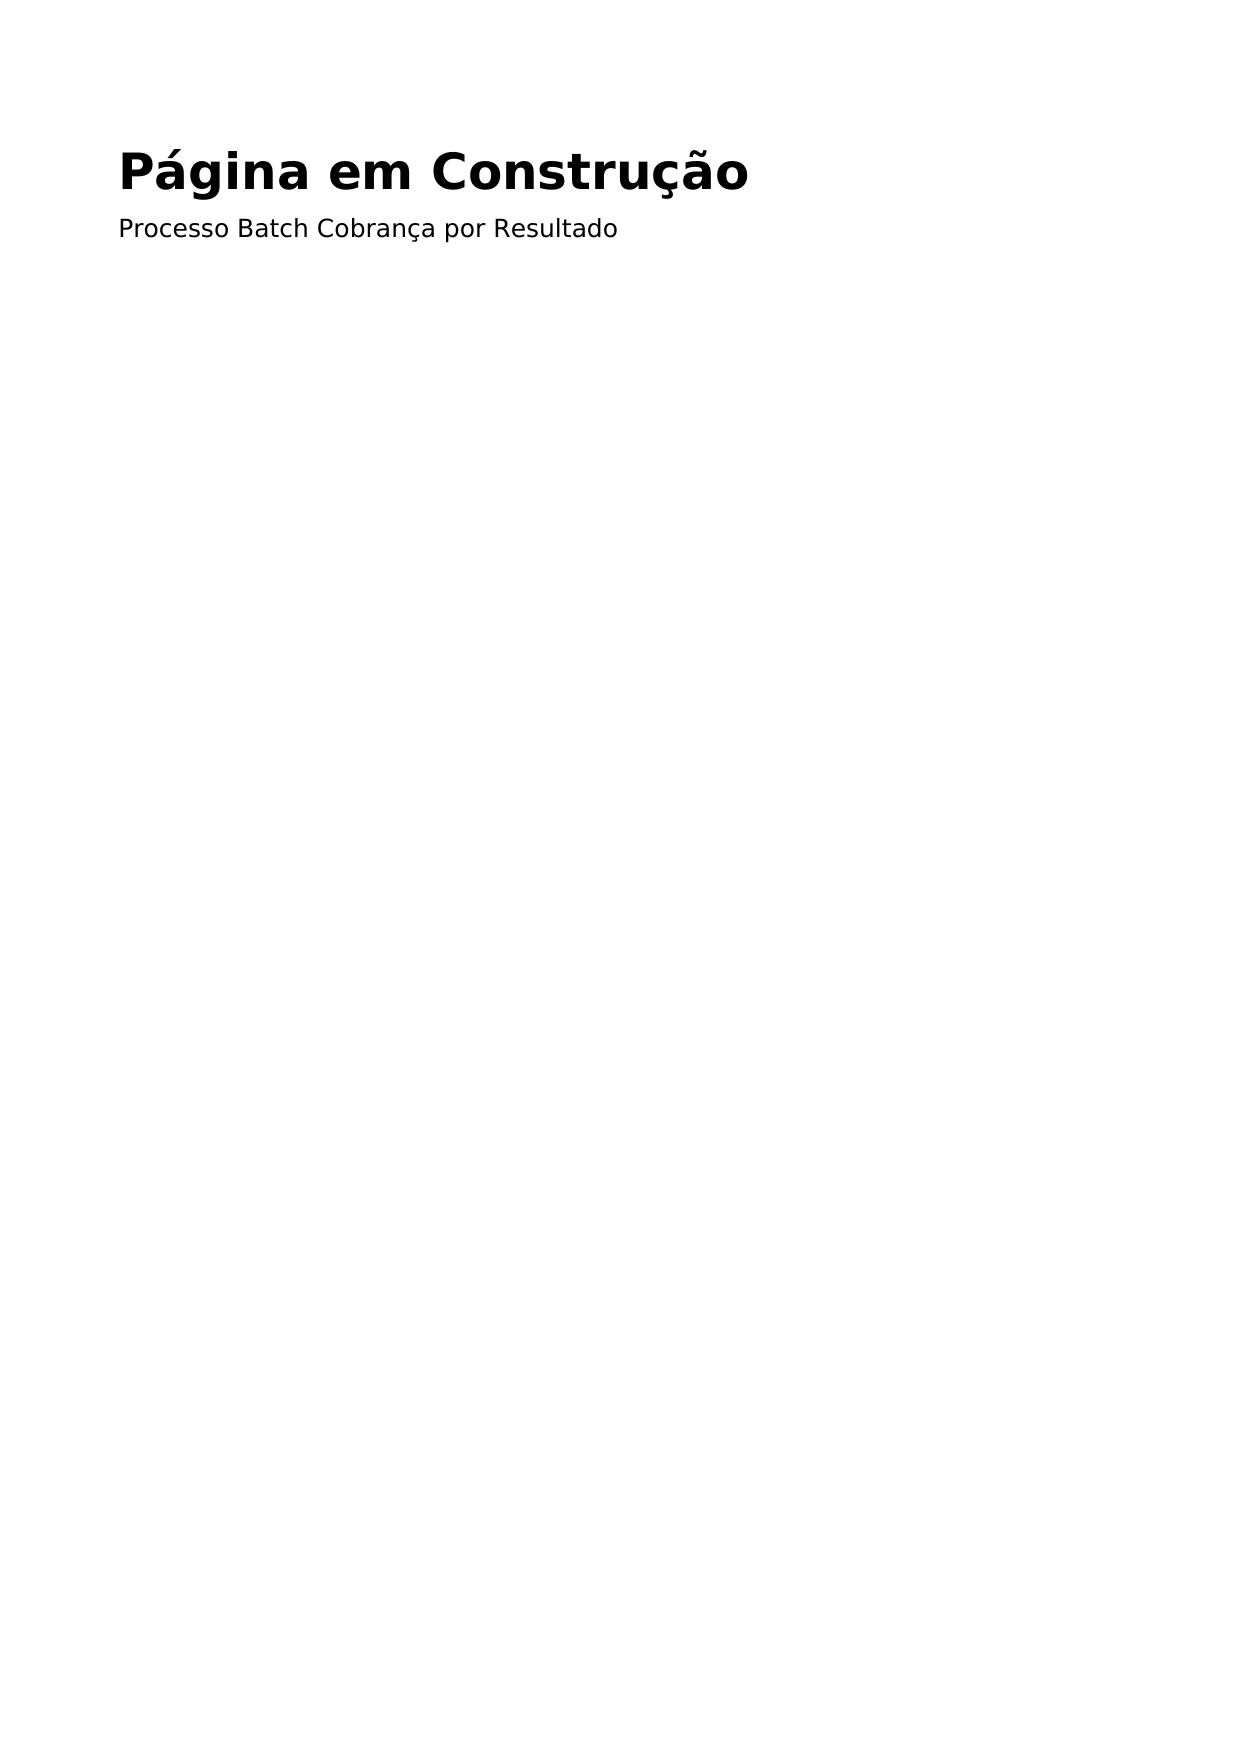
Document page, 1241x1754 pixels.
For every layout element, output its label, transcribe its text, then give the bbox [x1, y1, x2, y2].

text Processo Batch Cobrança por Resultado [118, 214, 1122, 243]
subtitle Página em Construção [118, 143, 1122, 201]
